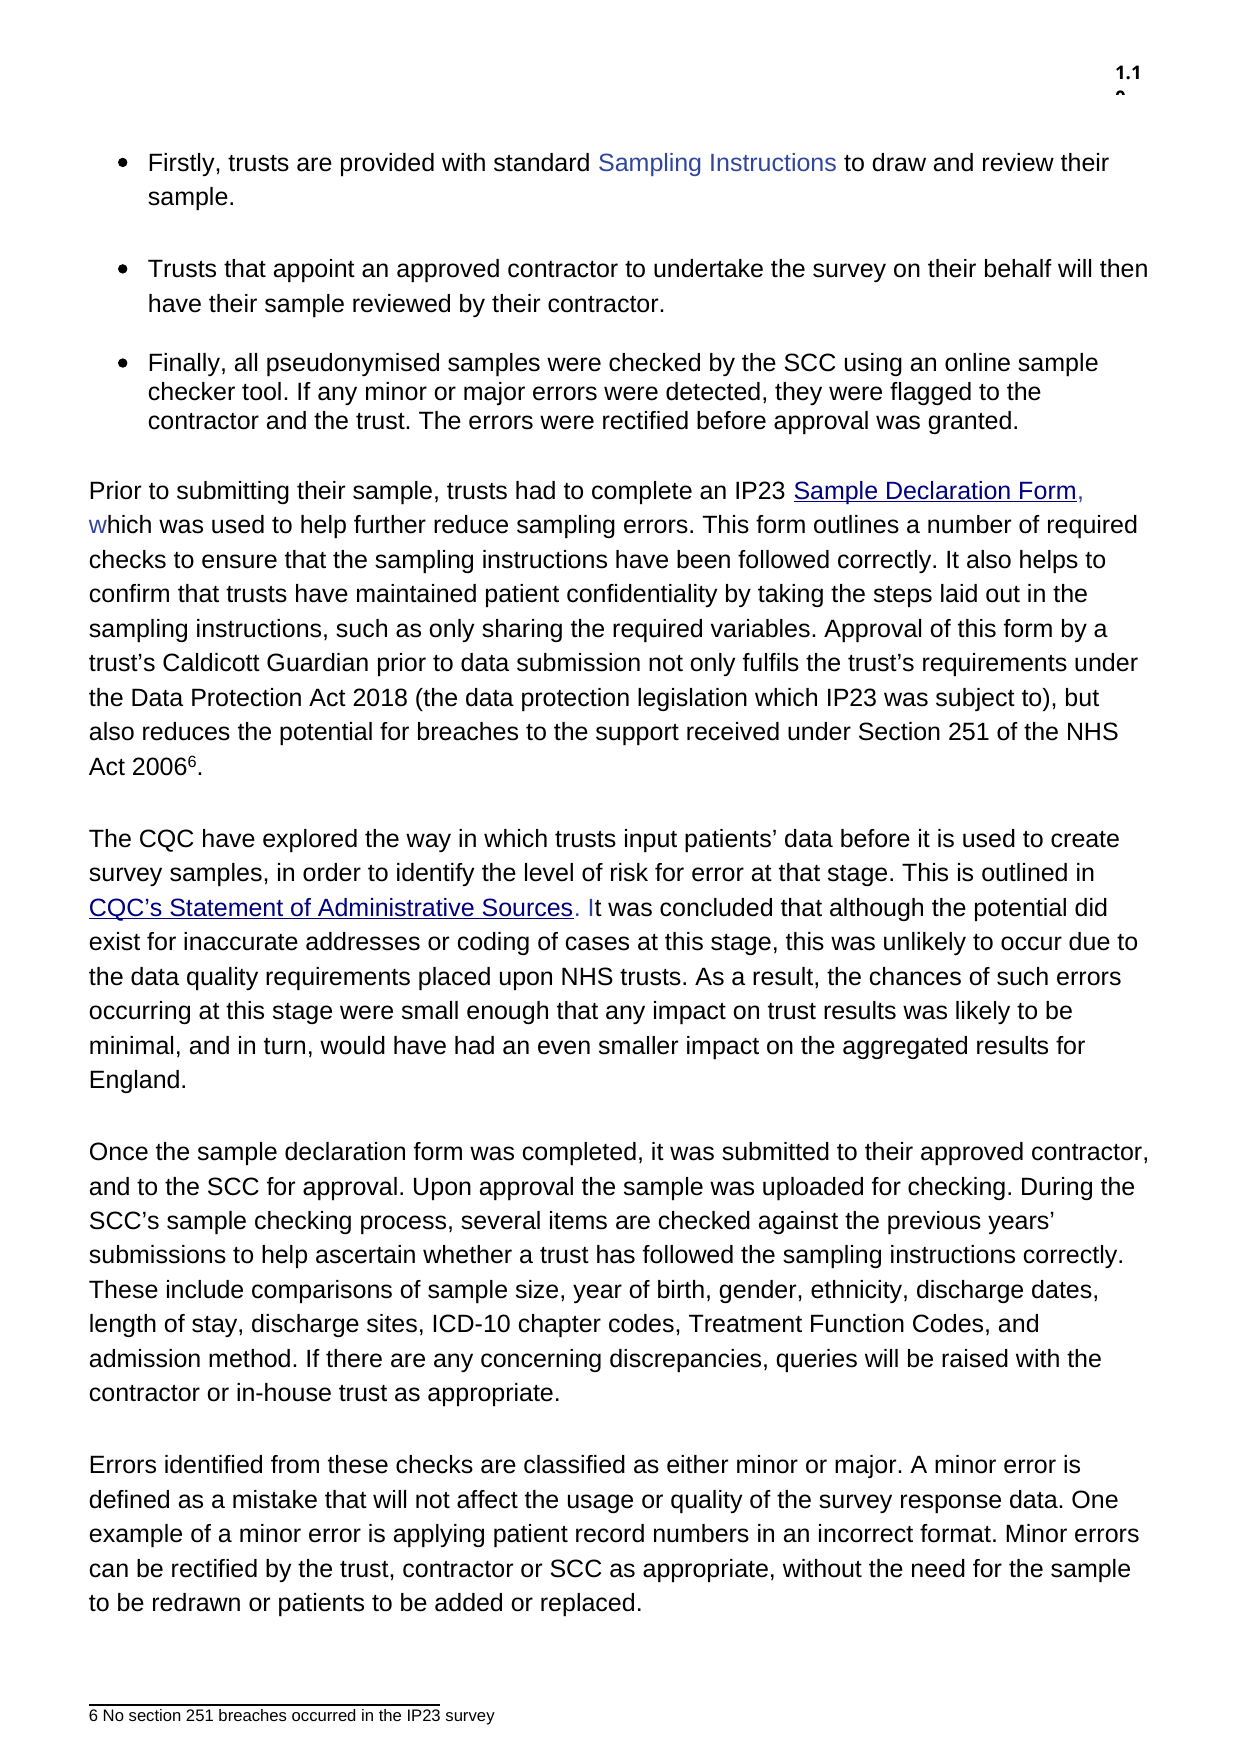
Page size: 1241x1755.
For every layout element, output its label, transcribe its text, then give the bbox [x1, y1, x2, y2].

list Finally, all pseudonymised samples were checked by the SCC using an online sample checker tool. If any minor or major errors were detected, they were flagged to the contractor and the trust. The errors were rectified before approval was granted. [118, 348, 1152, 435]
text No section 251 breaches occurred in the IP23 survey [89, 1705, 1152, 1724]
list Firstly, trusts are provided with standard Sampling Instructions to draw and review their sample. [118, 148, 1152, 211]
list Trusts that appoint an approved contractor to undertake the survey on their behalf will then have their sample reviewed by their contractor. [118, 254, 1152, 318]
text The CQC have explored the way in which trusts input patients’ data before it is used to create survey samples, in order to identify the level of risk for error at that stage. This is outlined in CQC’s Statement of Administrative Sources. It was concluded that although the potential did exist for inaccurate addresses or coding of cases at this stage, this was unlikely to occur due to the data quality requirements placed upon NHS trusts. As a result, the chances of such errors occurring at this stage were small enough that any impact on trust results was likely to be minimal, and in turn, would have had an even smaller impact on the aggregated results for England. [89, 824, 1152, 1094]
text Errors identified from these checks are classified as either minor or major. A minor error is defined as a mistake that will not affect the usage or quality of the survey response data. One example of a minor error is applying patient record numbers in an incorrect format. Minor errors can be rectified by the trust, contractor or SCC as appropriate, without the need for the sample to be redrawn or patients to be added or replaced. [89, 1450, 1152, 1617]
text Once the sample declaration form was completed, it was submitted to their approved contractor, and to the SCC for approval. Upon approval the sample was uploaded for checking. During the SCC’s sample checking process, several items are checked against the previous years’ submissions to help ascertain whether a trust has followed the sampling instructions correctly. These include comparisons of sample size, year of birth, gender, ethnicity, discharge dates, length of stay, discharge sites, ICD-10 chapter codes, Treatment Function Codes, and admission method. If there are any concerning discrepancies, queries will be raised with the contractor or in-house trust as appropriate. [89, 1137, 1152, 1407]
text Prior to submitting their sample, trusts had to complete an IP23 Sample Declaration Form, which was used to help further reduce sampling errors. This form outlines a number of required checks to ensure that the sampling instructions have been followed correctly. It also helps to confirm that trusts have maintained patient confidentiality by taking the steps laid out in the sampling instructions, such as only sharing the required variables. Approval of this form by a trust’s Caldicott Guardian prior to data submission not only fulfils the trust’s requirements under the Data Protection Act 2018 (the data protection legislation which IP23 was subject to), but also reduces the potential for breaches to the support received under Section 251 of the NHS Act 2006. [89, 476, 1152, 781]
